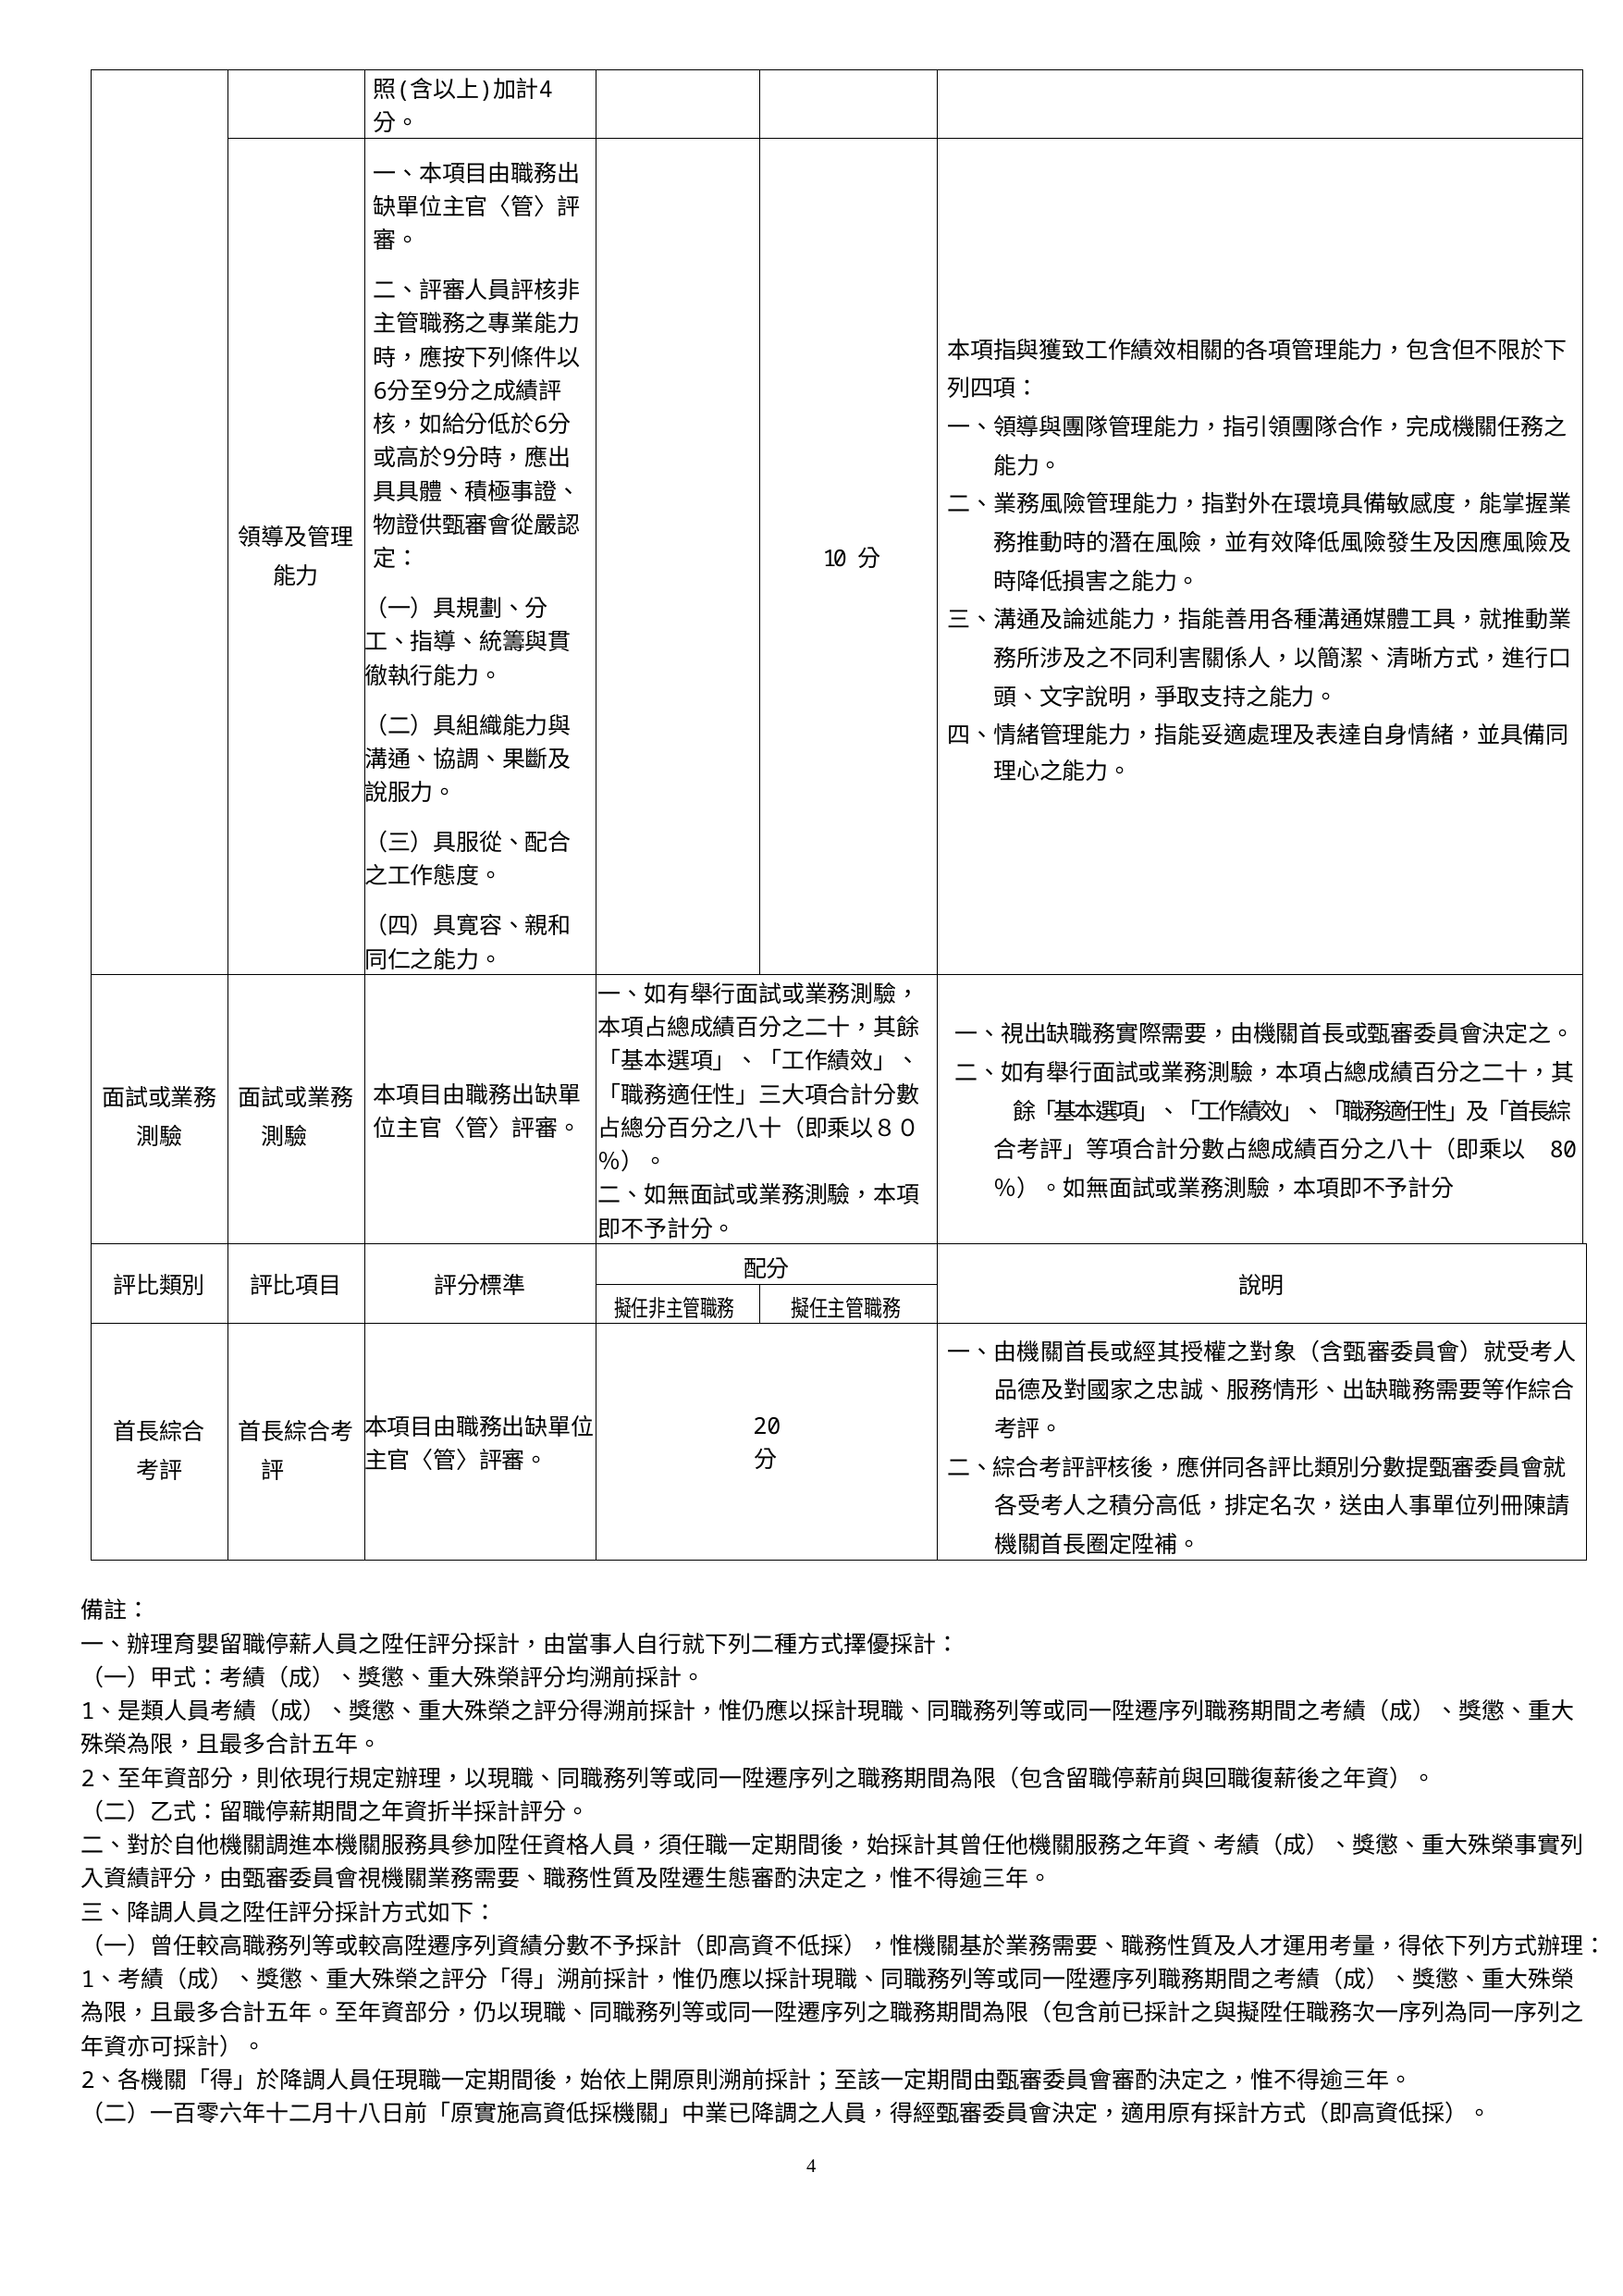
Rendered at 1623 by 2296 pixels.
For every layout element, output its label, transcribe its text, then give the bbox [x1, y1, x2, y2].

table_cell 照(含以上)加計4分。 [365, 70, 596, 137]
table_cell 擬任主管職務 [760, 1285, 937, 1323]
text （一）曾任較高職務列等或較高陞遷序列資績分數不予採計（即高資不低採），惟機關基於業務需要、職務性質及人才運用考量，得依下列方式辦理： [80, 1927, 1597, 1960]
table_cell 擬任非主管職務 [596, 1285, 759, 1323]
text 1、是類人員考績（成）、獎懲、重大殊榮之評分得溯前採計，惟仍應以採計現職、同職務列等或同一陞遷序列職務期間之考績（成）、獎懲、重大殊榮為限，且最多合計五年。 [80, 1692, 1597, 1759]
text 三、降調人員之陞任評分採計方式如下： [80, 1894, 1597, 1927]
table_cell 10 分 [760, 139, 937, 974]
table_cell 一、本項目由職務出缺單位主官〈管〉評審。 二、評審人員評核非主管職務之專業能力時，應按下列條件以6分至9分之成績評核，如給分低於6分或高於9分時，應出具具體、積極事證、物證供甄審會從嚴認定： （一）具規劃、分工、指導、統籌與貫徹執行能力。 （二）具組織能力與溝通、協調、果斷及說服力。 （三）具服從、配合之工作態度。 （四）具寛容、親和同仁之能力。 [365, 139, 596, 974]
table_cell 本項目由職務出缺單位主官〈管〉評審。 [365, 975, 596, 1243]
table_cell [92, 70, 227, 974]
table_cell 領導及管理能力 [228, 139, 364, 974]
table_cell [596, 70, 759, 137]
table_cell 面試或業務測驗 [228, 975, 364, 1243]
text 二、對於自他機關調進本機關服務具參加陞任資格人員，須任職一定期間後，始採計其曾任他機關服務之年資、考績（成）、獎懲、重大殊榮事實列入資績評分，由甄審委員會視機關業務需要、職務性質及陞遷生態審酌決定之，惟不得逾三年。 [80, 1826, 1597, 1894]
table_cell 面試或業務測驗 [92, 975, 227, 1243]
text （二）乙式：留職停薪期間之年資折半採計評分。 [80, 1793, 1597, 1826]
table_cell 評比項目 [228, 1244, 364, 1323]
table_cell 首長綜合考評 [228, 1324, 364, 1560]
table_cell 一、由機關首長或經其授權之對象（含甄審委員會）就受考人品德及對國家之忠誠、服務情形、出缺職務需要等作綜合考評。 二、綜合考評評核後，應併同各評比類別分數提甄審委員會就各受考人之積分高低，排定名次，送由人事單位列冊陳請 機關首長圈定陞補。 [938, 1324, 1586, 1560]
table_cell 評分標準 [365, 1244, 596, 1323]
table_cell 本項指與獲致工作績效相關的各項管理能力，包含但不限於下列四項： 一、領導與團隊管理能力，指引領團隊合作，完成機關任務之能力。 二、業務風險管理能力，指對外在環境具備敏感度，能掌握業務推動時的潛在風險，並有效降低風險發生及因應風險及時降低損害之能力。 三、溝通及論述能力，指能善用各種溝通媒體工具，就推動業務所涉及之不同利害關係人，以簡潔、清晰方式，進行口頭、文字說明，爭取支持之能力。 四、情緒管理能力，指能妥適處理及表達自身情緒，並具備同 理心之能力。 [938, 139, 1582, 974]
text （二）一百零六年十二月十八日前「原實施高資低採機關」中業已降調之人員，得經甄審委員會決定，適用原有採計方式（即高資低採）。 [80, 2094, 1597, 2129]
table_cell 首長綜合考評 [92, 1324, 227, 1560]
text 備註： [80, 1592, 1597, 1625]
text 1、考績（成）、獎懲、重大殊榮之評分「得」溯前採計，惟仍應以採計現職、同職務列等或同一陞遷序列職務期間之考績（成）、獎懲、重大殊榮為限，且最多合計五年。至年資部分，仍以現職、同職務列等或同一陞遷序列之職務期間為限（包含前已採計之與擬陞任職務次一序列為同一序列之年資亦可採計）。 [80, 1960, 1597, 2061]
table_cell 配分 [596, 1244, 937, 1283]
table_cell 評比類別 [92, 1244, 227, 1323]
table_cell [938, 70, 1582, 137]
table_cell 說明 [938, 1244, 1586, 1323]
text 2、各機關「得」於降調人員任現職一定期間後，始依上開原則溯前採計；至該一定期間由甄審委員會審酌決定之，惟不得逾三年。 [80, 2061, 1597, 2094]
table_cell [228, 70, 364, 137]
table_cell [596, 139, 759, 974]
table_cell 一、視出缺職務實際需要，由機關首長或甄審委員會決定之。二、如有舉行面試或業務測驗，本項占總成績百分之二十，其餘「基本選項」、「工作績效」、「職務適任性」及「首長綜 合考評」等項合計分數占總成績百分之八十（即乘以 80 ％）。如無面試或業務測驗，本項即不予計分 [938, 975, 1582, 1243]
table_cell 一、如有舉行面試或業務測驗，本項占總成績百分之二十，其餘「基本選項」、「工作績效」、「職務適任性」三大項合計分數占總分百分之八十（即乘以８０％）。 二、如無面試或業務測驗，本項即不予計分。 [596, 975, 937, 1243]
table_cell 20 分 [596, 1324, 937, 1560]
text （一）甲式：考績（成）、獎懲、重大殊榮評分均溯前採計。 [80, 1659, 1597, 1692]
table_cell 本項目由職務出缺單位主官〈管〉評審。 [365, 1324, 596, 1560]
table_cell [760, 70, 937, 137]
text 2、至年資部分，則依現行規定辦理，以現職、同職務列等或同一陞遷序列之職務期間為限（包含留職停薪前與回職復薪後之年資）。 [80, 1759, 1597, 1793]
text 一、辦理育嬰留職停薪人員之陞任評分採計，由當事人自行就下列二種方式擇優採計： [80, 1625, 1597, 1659]
